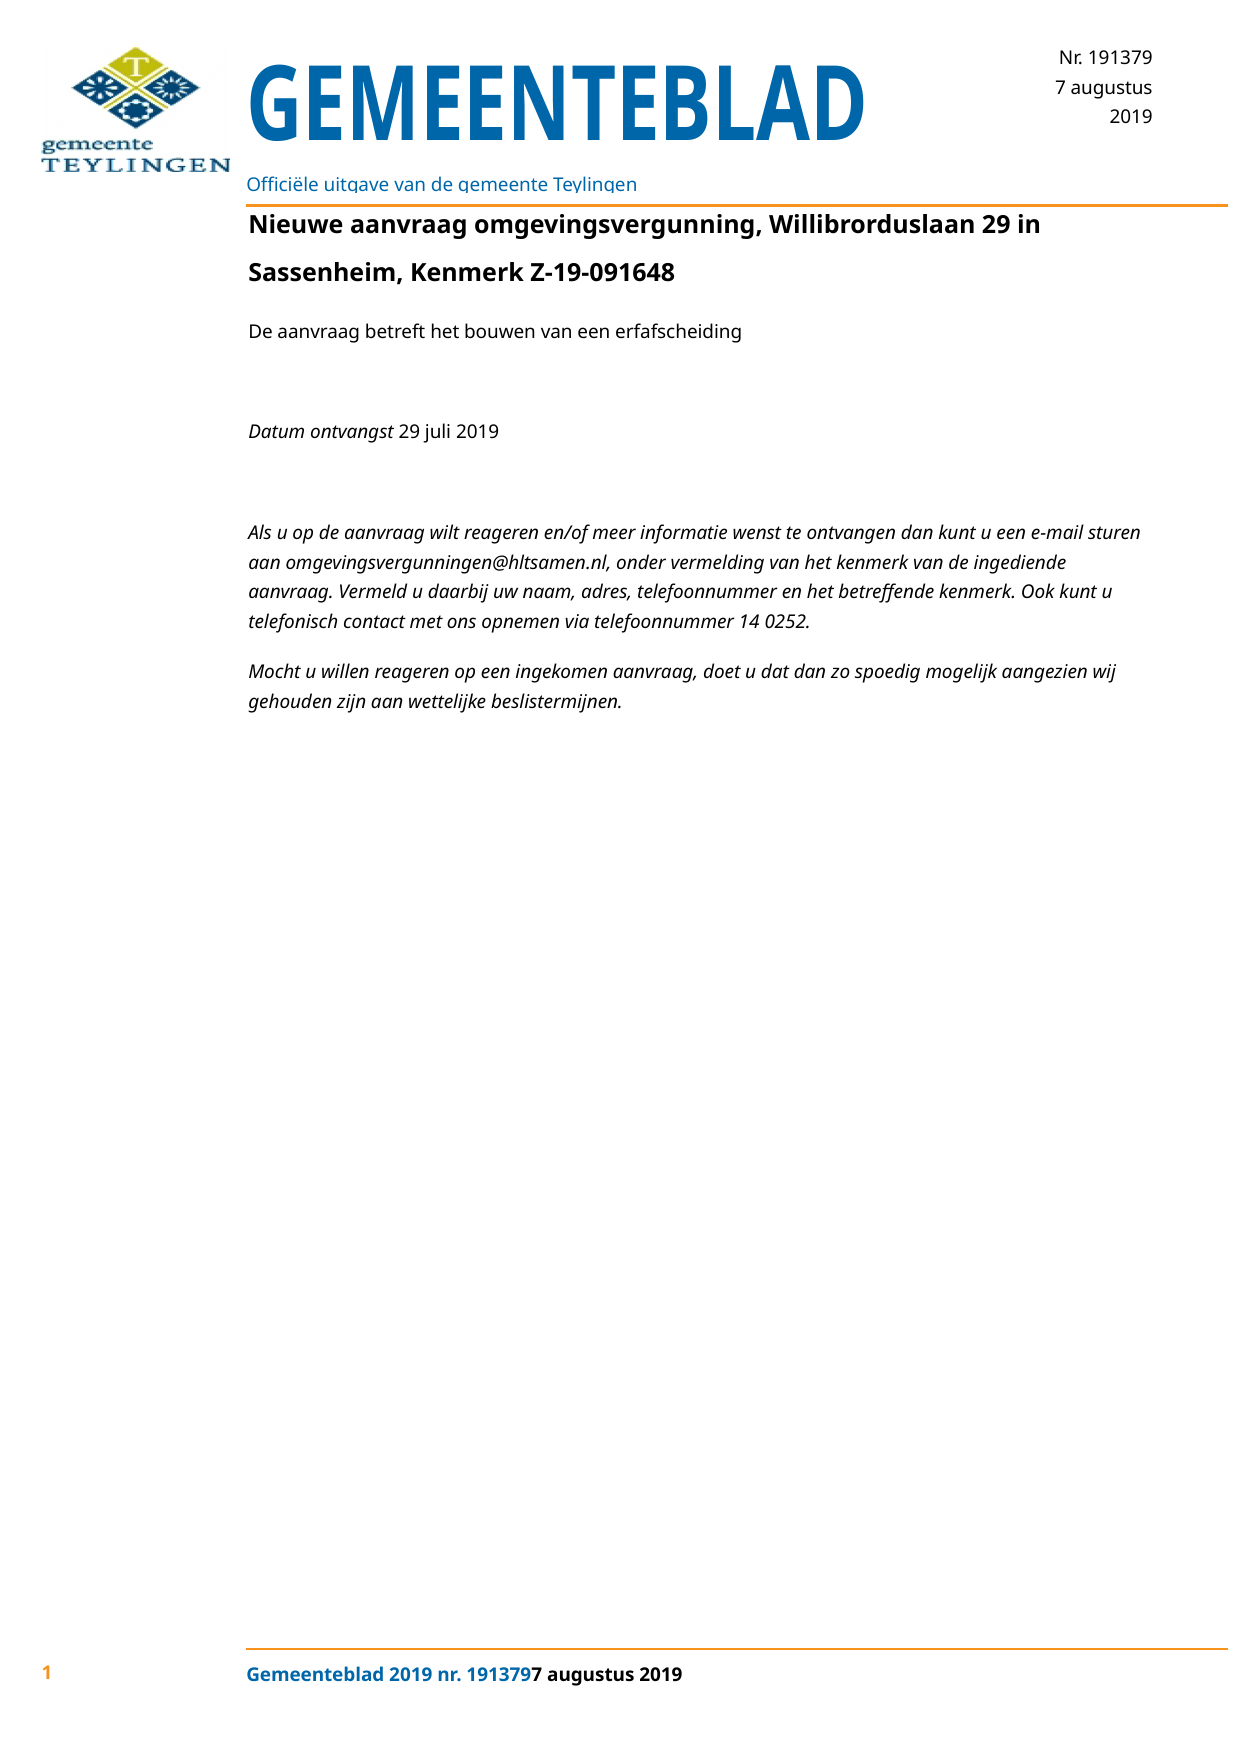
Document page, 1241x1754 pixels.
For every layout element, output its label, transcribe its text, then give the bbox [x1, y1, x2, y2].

text Nieuwe aanvraag omgevingsvergunning, Willibrorduslaan 29 in Sassenheim, Kenmerk Z-19-091648 [248, 207, 1152, 288]
text Mocht u willen reageren op een ingekomen aanvraag, doet u dat dan zo spoedig mogelijk aangezien wij gehouden zijn aan wettelijke beslistermijnen. [248, 659, 1152, 714]
text Als u op de aanvraag wilt reageren en/of meer informatie wenst te ontvangen dan kunt u een e-mail sturen aan omgevingsvergunningen@hltsamen.nl, onder vermelding van het kenmerk van de ingediende aanvraag. Vermeld u daarbij uw naam, adres, telefoonnummer en het betreffende kenmerk. Ook kunt u telefonisch contact met ons opnemen via telefoonnummer 14 0252. [248, 519, 1152, 634]
text Datum ontvangst 29 juli 2019 [248, 419, 1152, 444]
picture [41, 47, 231, 172]
text De aanvraag betreft het bouwen van een erfafscheiding [248, 318, 1152, 344]
